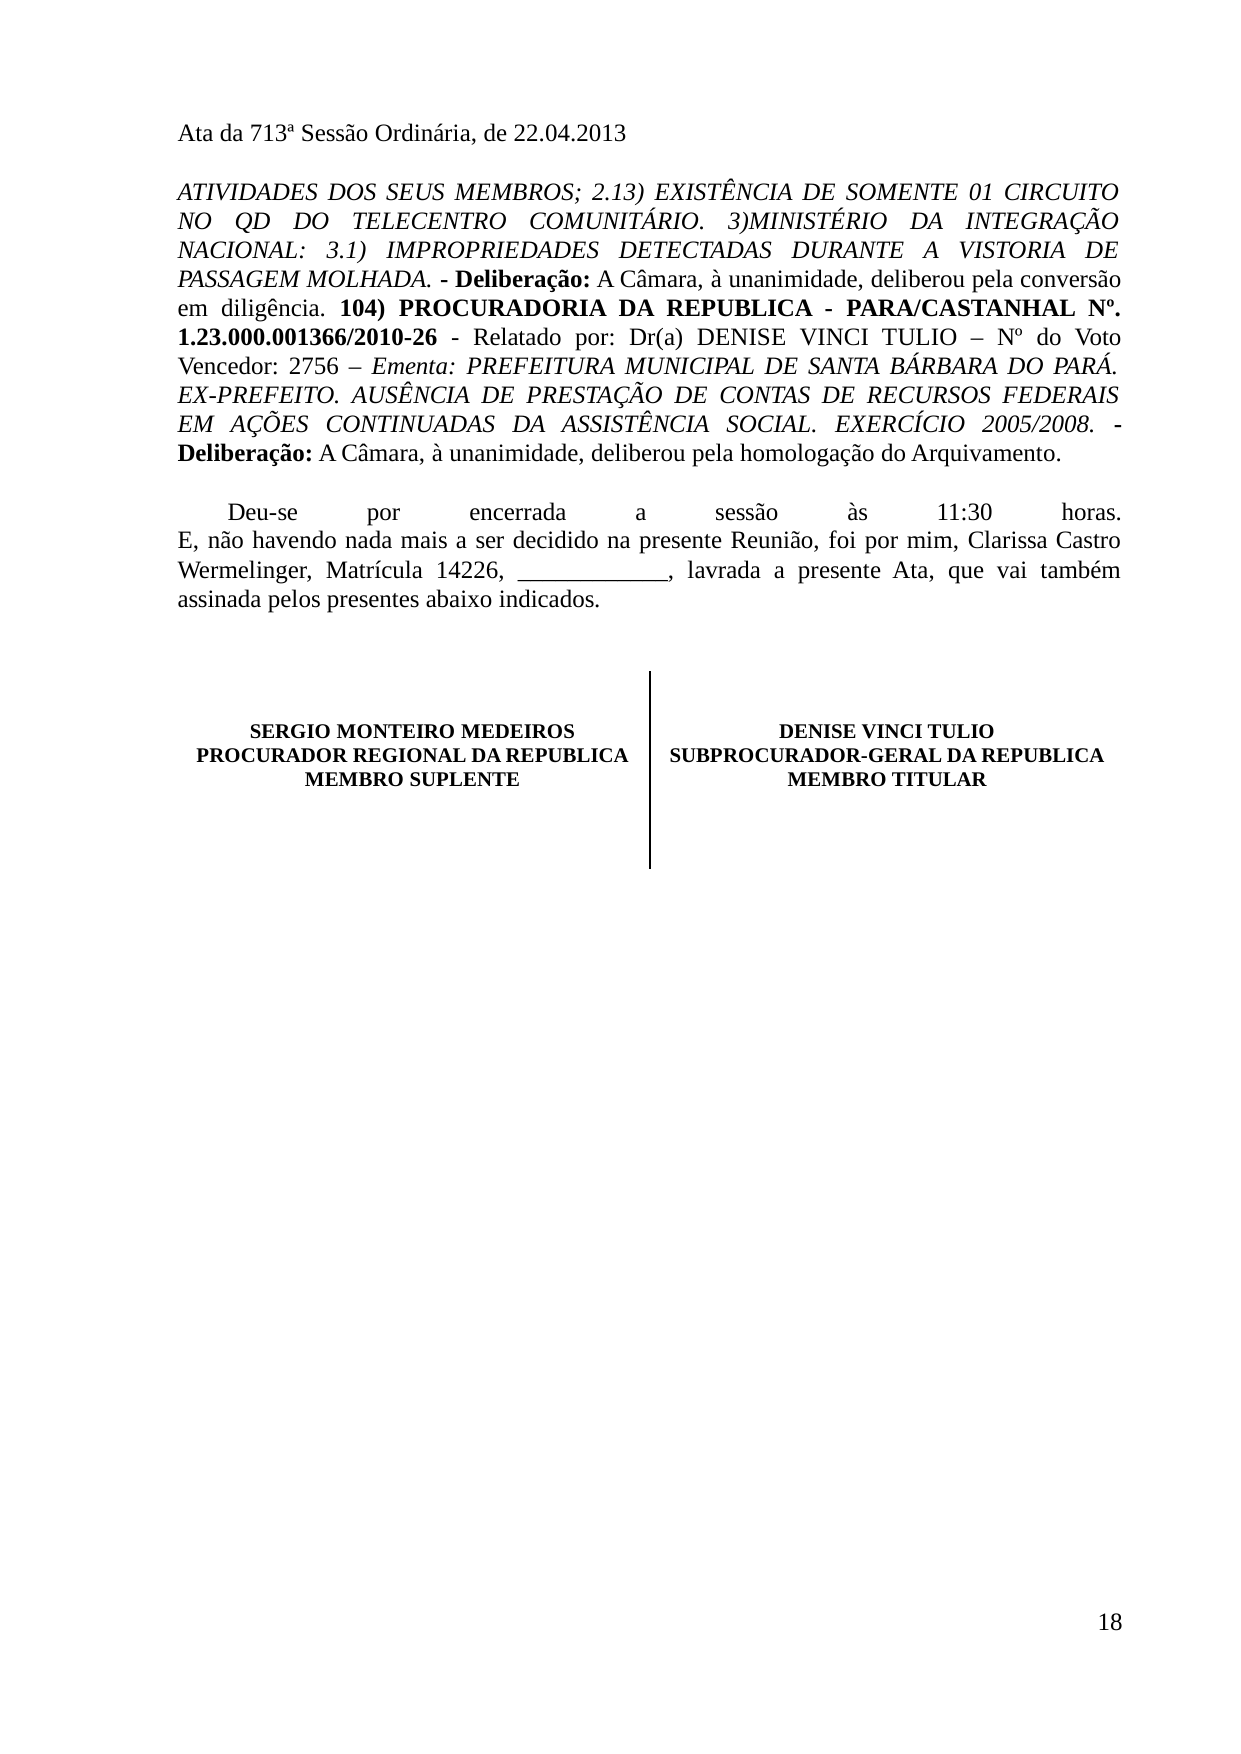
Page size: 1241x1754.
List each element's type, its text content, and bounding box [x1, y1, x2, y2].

text ATIVIDADES DOS SEUS MEMBROS; 2.13) EXISTÊNCIA DE SOMENTE 01 CIRCUITO NO QD DO TELECENTRO COMUNITÁRIO. 3)MINISTÉRIO DA INTEGRAÇÃO NACIONAL: 3.1) IMPROPRIEDADES DETECTADAS DURANTE A VISTORIA DE PASSAGEM MOLHADA. - Deliberação: A Câmara, à unanimidade, deliberou pela conversão em diligência. 104) PROCURADORIA DA REPUBLICA - PARA/CASTANHAL Nº. 1.23.000.001366/2010-26 - Relatado por: Dr(a) DENISE VINCI TULIO – Nº do Voto Vencedor: 2756 – Ementa: PREFEITURA MUNICIPAL DE SANTA BÁRBARA DO PARÁ. EX-PREFEITO. AUSÊNCIA DE PRESTAÇÃO DE CONTAS DE RECURSOS FEDERAIS EM AÇÕES CONTINUADAS DA ASSISTÊNCIA SOCIAL. EXERCÍCIO 2005/2008. - Deliberação: A Câmara, à unanimidade, deliberou pela homologação do Arquivamento. [177, 177, 1122, 467]
text MEMBRO TITULAR [652, 767, 1122, 791]
text Deu-se por encerrada a sessão às 11:30 horas. E, não havendo nada mais a ser decidido na presente Reunião, foi por mim, Clarissa Castro Wermelinger, Matrícula 14226, ____________, lavrada a presente Ata, que vai também assinada pelos presentes abaixo indicados. [177, 496, 1122, 613]
text SERGIO MONTEIRO MEDEIROS [177, 719, 647, 743]
text MEMBRO SUPLENTE [177, 767, 647, 791]
text SUBPROCURADOR-GERAL DA REPUBLICA [652, 743, 1122, 767]
text DENISE VINCI TULIO [652, 719, 1122, 743]
text PROCURADOR REGIONAL DA REPUBLICA [177, 743, 647, 767]
